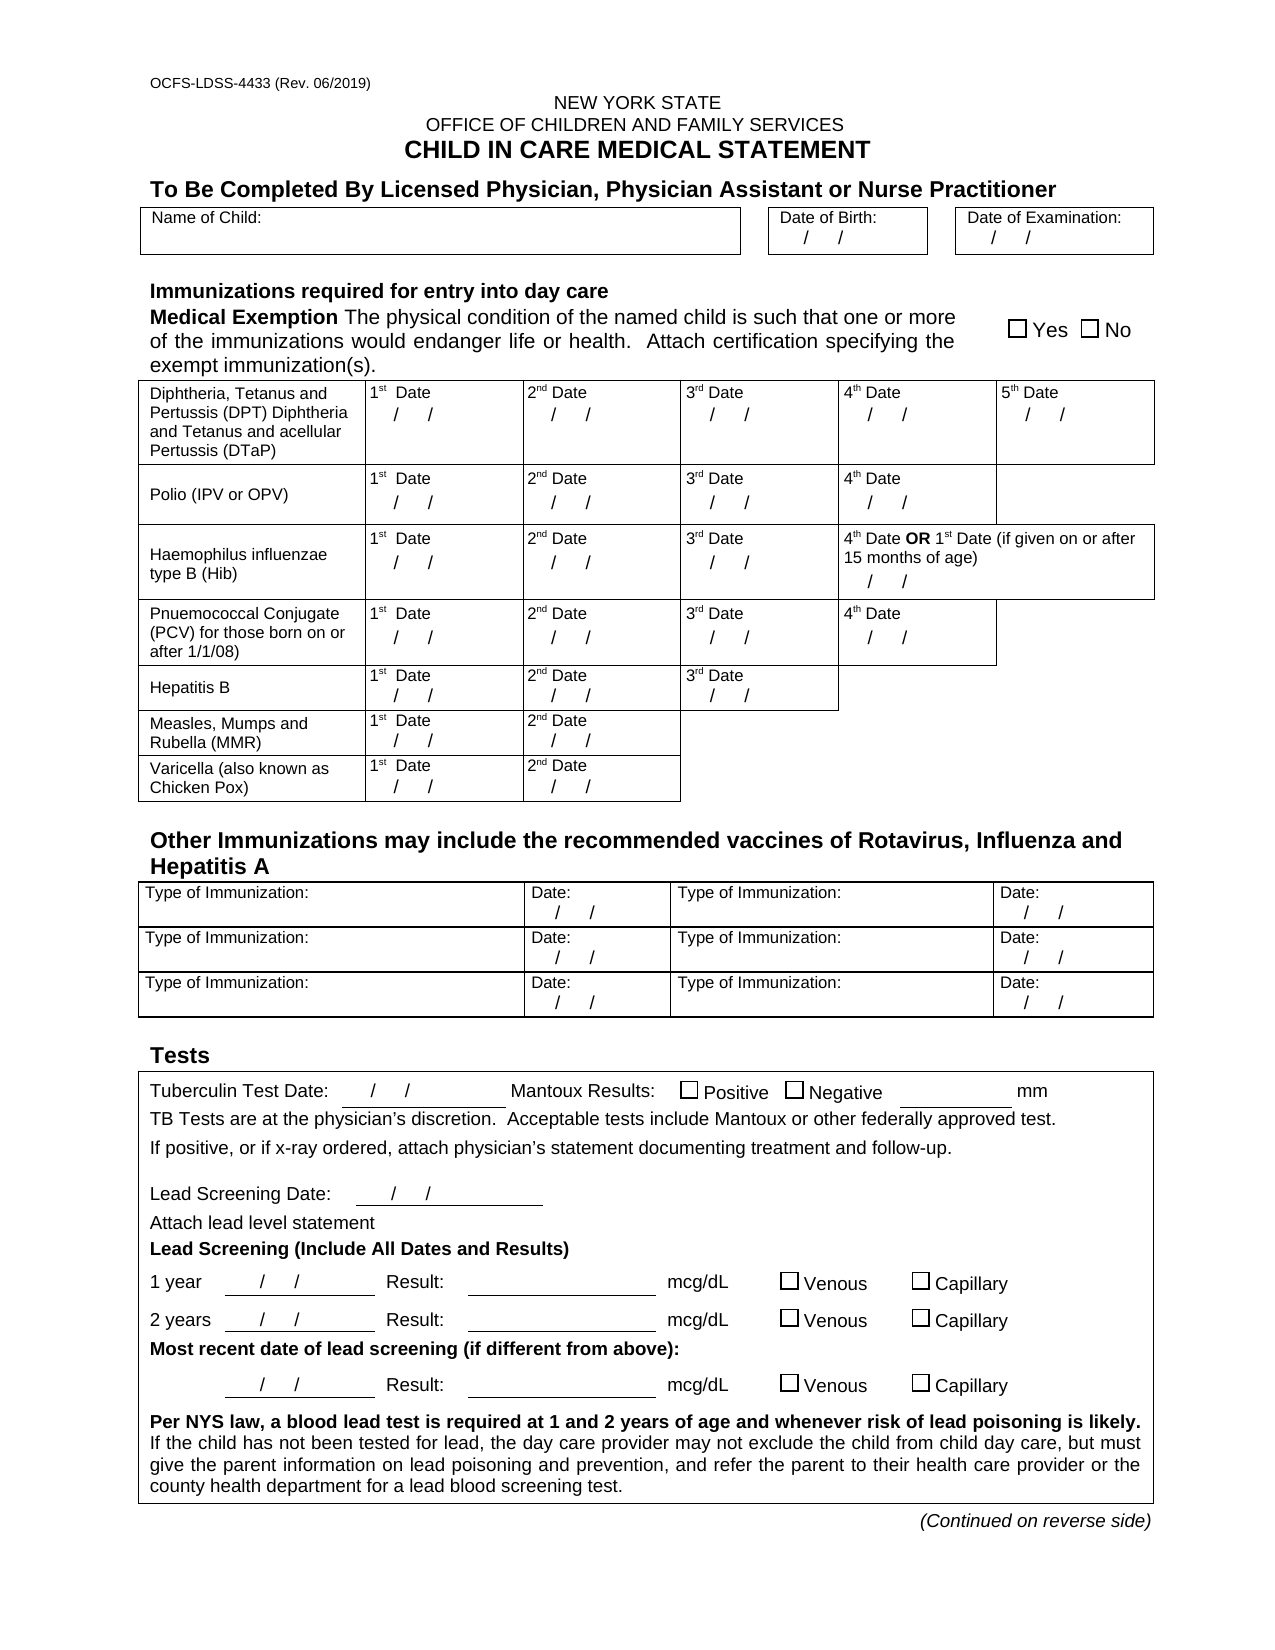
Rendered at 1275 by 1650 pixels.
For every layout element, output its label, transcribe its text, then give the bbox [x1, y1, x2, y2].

table_cell Result: [375, 1361, 468, 1397]
table_header Mantoux Results: [506, 1072, 674, 1107]
table_cell [997, 465, 1154, 523]
table_cell Venous [768, 1295, 899, 1331]
table_cell [681, 755, 1154, 801]
table_header Positive Negative [675, 1072, 899, 1107]
table_cell [997, 600, 1154, 664]
title NEW YORK STATE [150, 92, 1125, 113]
table_cell Type of Immunization: [139, 928, 524, 971]
table_cell Date: / / [994, 928, 1153, 971]
table_header Type of Immunization: [671, 883, 993, 926]
table_cell Lead Screening (Include All Dates and Results) [139, 1232, 1153, 1259]
table_cell [543, 1169, 1153, 1205]
table_cell Attach lead level statement [139, 1205, 1153, 1232]
text Tests [150, 1042, 1125, 1069]
table_cell Most recent date of lead screening (if different from above): [139, 1331, 1153, 1361]
table_cell [681, 710, 1154, 755]
table_cell [139, 1361, 224, 1397]
table_cell 1st Date / / [366, 711, 523, 755]
title CHILD IN CARE MEDICAL STATEMENT [150, 135, 1125, 164]
table_cell 4th Date / / [839, 465, 996, 523]
table_header Date: / / [994, 883, 1153, 926]
table_cell mcg/dL [656, 1259, 768, 1295]
table_cell 4th Date / / [839, 381, 996, 463]
table_cell [468, 1361, 656, 1397]
table_cell / / [225, 1361, 374, 1397]
text To Be Completed By Licensed Physician, Physician Assistant or Nurse Practitioner [150, 176, 1260, 202]
table_cell 2nd Date / / [524, 666, 680, 710]
table_cell 1st Date / / [366, 756, 523, 801]
table_header Tuberculin Test Date: [139, 1072, 342, 1107]
table_cell 1st Date / / [366, 465, 523, 523]
table_cell 4th Date OR 1st Date (if given on or after 15 months of age) / / [839, 525, 1154, 598]
table_cell 2nd Date / / [524, 600, 680, 664]
table_cell Haemophilus influenzae type B (Hib) [139, 525, 365, 598]
table_cell 1st Date / / [366, 666, 523, 710]
table_header Yes No [996, 275, 1154, 379]
table_cell 2nd Date / / [524, 381, 680, 463]
table_cell / / [356, 1169, 543, 1205]
table_cell Venous [768, 1259, 899, 1295]
table_cell / / [225, 1259, 374, 1295]
table_cell Result: [375, 1295, 468, 1331]
table_cell Capillary [900, 1259, 1153, 1295]
table_cell Type of Immunization: [139, 973, 524, 1016]
table_cell Polio (IPV or OPV) [139, 465, 365, 523]
table_header Type of Immunization: [139, 883, 524, 926]
table_cell Type of Immunization: [671, 973, 993, 1016]
table_header Date: / / [525, 883, 670, 926]
table_cell Pnuemococcal Conjugate (PCV) for those born on or after 1/1/08) [139, 600, 365, 664]
table_header Immunizations required for entry into day care Medical Exemption The physical condition of the named child is such that one or more of the immunizations would endanger life or health. Attach certification specifying the exempt immunization(s). [138, 275, 996, 379]
table_cell TB Tests are at the physician’s discretion. Acceptable tests include Mantoux or other federally approved test. [139, 1107, 1153, 1137]
table_cell If positive, or if x-ray ordered, attach physician’s statement documenting treatment and follow-up. [139, 1137, 1153, 1169]
table_cell Measles, Mumps and Rubella (MMR) [139, 711, 365, 755]
table_cell 3rd Date / / [681, 381, 838, 463]
table_cell 1 year [139, 1259, 224, 1295]
table_cell mcg/dL [656, 1361, 768, 1397]
table_header mm [1012, 1072, 1153, 1107]
table_cell 1st Date / / [366, 381, 523, 463]
table_cell 3rd Date / / [681, 465, 838, 523]
table_cell 2nd Date / / [524, 756, 680, 801]
table_cell 5th Date / / [997, 381, 1154, 463]
table_cell [468, 1259, 656, 1295]
table_cell Per NYS law, a blood lead test is required at 1 and 2 years of age and whenever risk of lead poisoning is likely. If the child has not been tested for lead, the day care provider may not exclude the child from child day care, but must give the parent information on lead poisoning and prevention, and refer the parent to their health care provider or the county health department for a lead blood screening test. [139, 1397, 1153, 1503]
table_cell Capillary [900, 1295, 1153, 1331]
table_cell Lead Screening Date: [139, 1169, 356, 1205]
table_cell Date: / / [525, 928, 670, 971]
table_cell Diphtheria, Tetanus and Pertussis (DPT) Diphtheria and Tetanus and acellular Pertussis (DTaP) [139, 381, 365, 463]
table_cell Result: [375, 1259, 468, 1295]
title OFFICE OF CHILDREN AND FAMILY SERVICES [150, 113, 1125, 135]
table_cell Type of Immunization: [671, 928, 993, 971]
table_header / / [342, 1072, 506, 1107]
table_header [900, 1072, 1012, 1107]
table_cell [468, 1296, 656, 1331]
table_cell Varicella (also known as Chicken Pox) [139, 756, 365, 801]
table_cell 3rd Date / / [681, 600, 838, 664]
table_cell 3rd Date / / [681, 525, 838, 598]
table_cell mcg/dL [656, 1295, 768, 1331]
table_cell Capillary [900, 1361, 1153, 1397]
table_cell 1st Date / / [366, 600, 523, 664]
table_cell 1st Date / / [366, 525, 523, 598]
table_cell Date: / / [994, 973, 1153, 1016]
table_header [741, 207, 768, 254]
table_cell 4th Date / / [839, 600, 996, 664]
table_cell [839, 665, 1154, 710]
table_cell Hepatitis B [139, 666, 365, 710]
table_cell 2nd Date / / [524, 711, 680, 755]
table_cell 2nd Date / / [524, 465, 680, 523]
table_cell 3rd Date / / [681, 666, 838, 710]
table_header Name of Child: [141, 208, 740, 254]
text Other Immunizations may include the recommended vaccines of Rotavirus, Influenza and Hepatitis A [150, 827, 1125, 879]
table_cell Venous [768, 1361, 899, 1397]
table_cell / / [225, 1296, 374, 1331]
table_header Date of Birth: / / [769, 208, 927, 254]
table_header Date of Examination: / / [956, 208, 1153, 254]
table_header [928, 207, 955, 254]
table_cell Date: / / [525, 973, 670, 1016]
text (Continued on reverse side) [150, 1510, 1153, 1532]
table_cell 2nd Date / / [524, 525, 680, 598]
table_cell 2 years [139, 1295, 224, 1331]
